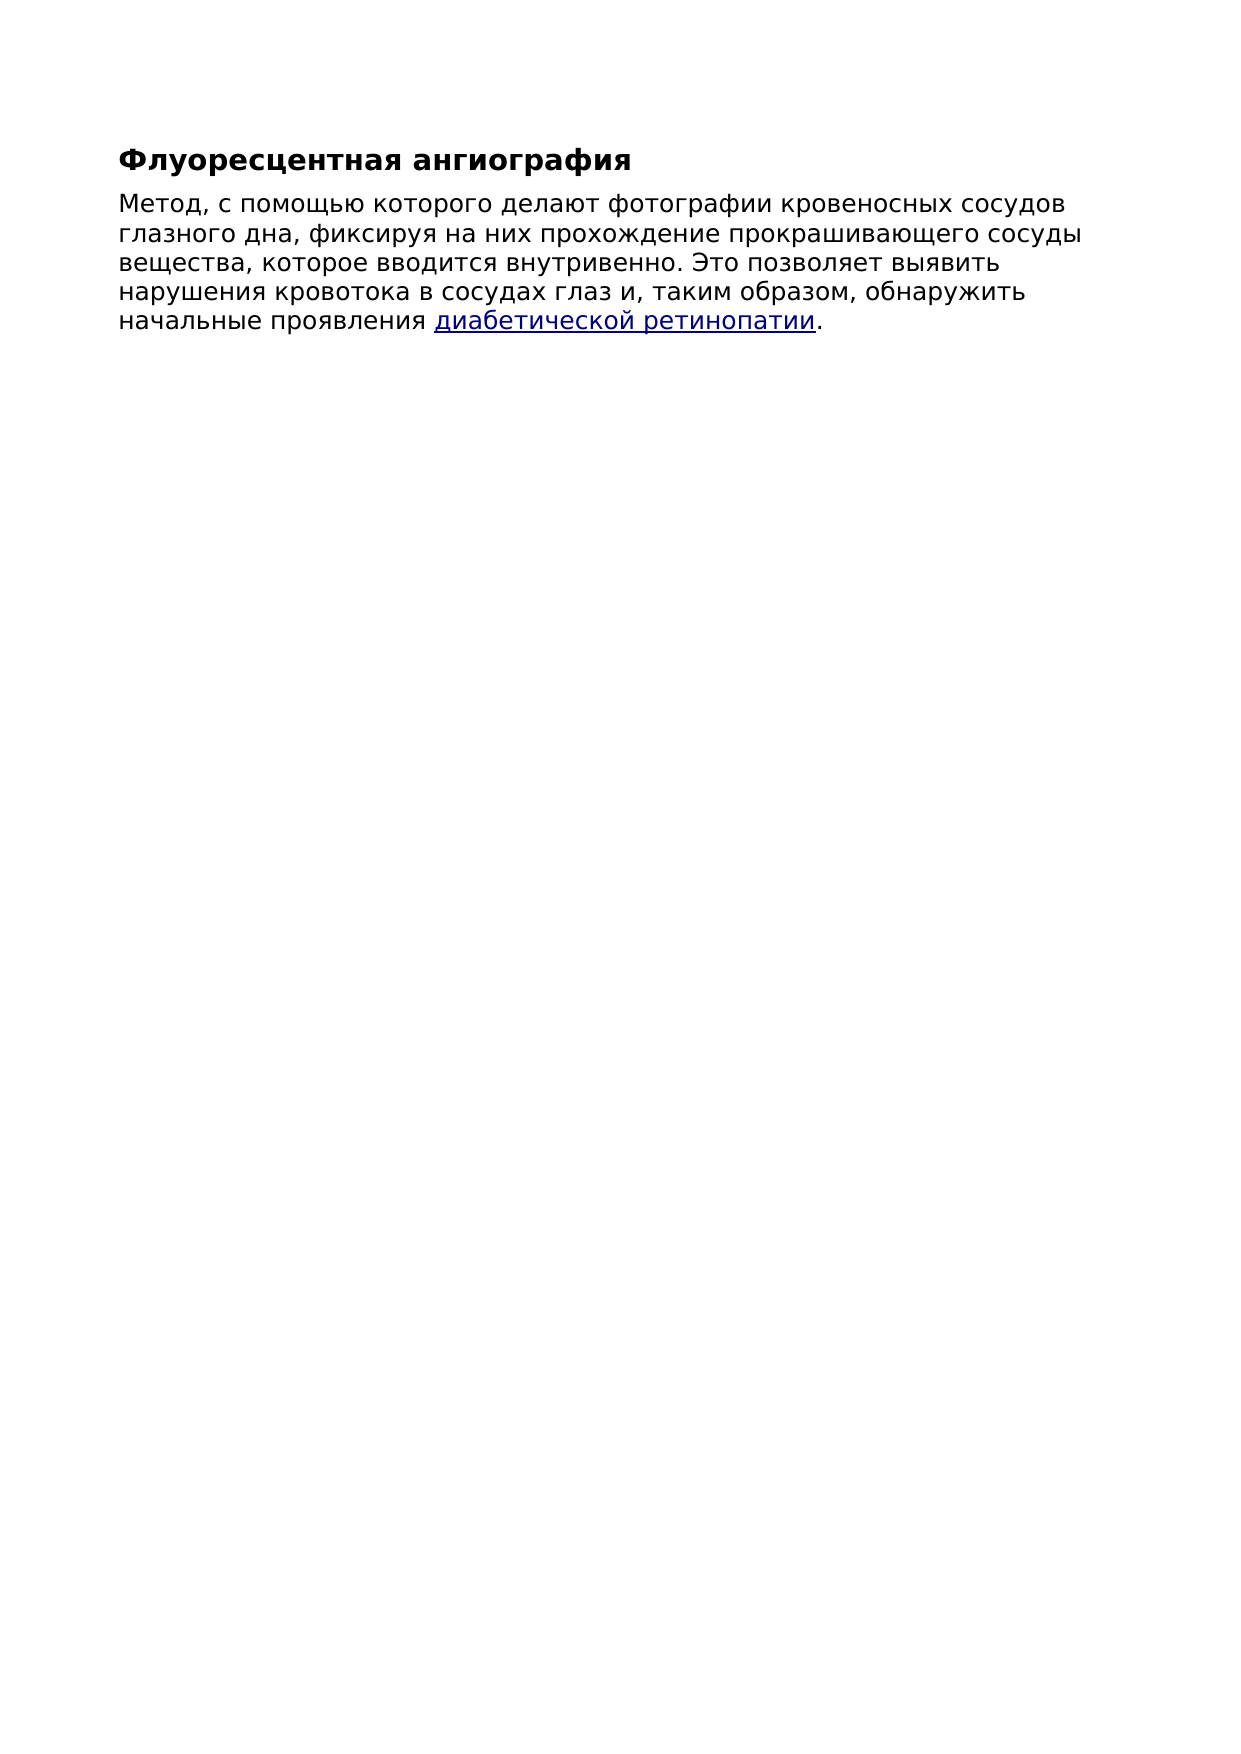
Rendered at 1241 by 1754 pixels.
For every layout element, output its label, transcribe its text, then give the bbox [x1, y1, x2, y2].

subtitle Флуоресцентная ангиография [118, 143, 1122, 177]
text Метод, с помощью которого делают фотографии кровеносных сосудов глазного дна, фиксируя на них прохождение прокрашивающего сосуды вещества, которое вводится внутривенно. Это позволяет выявить нарушения кровотока в сосудах глаз и, таким образом, обнаружить начальные проявления диабетической ретинопатии. [118, 189, 1122, 335]
